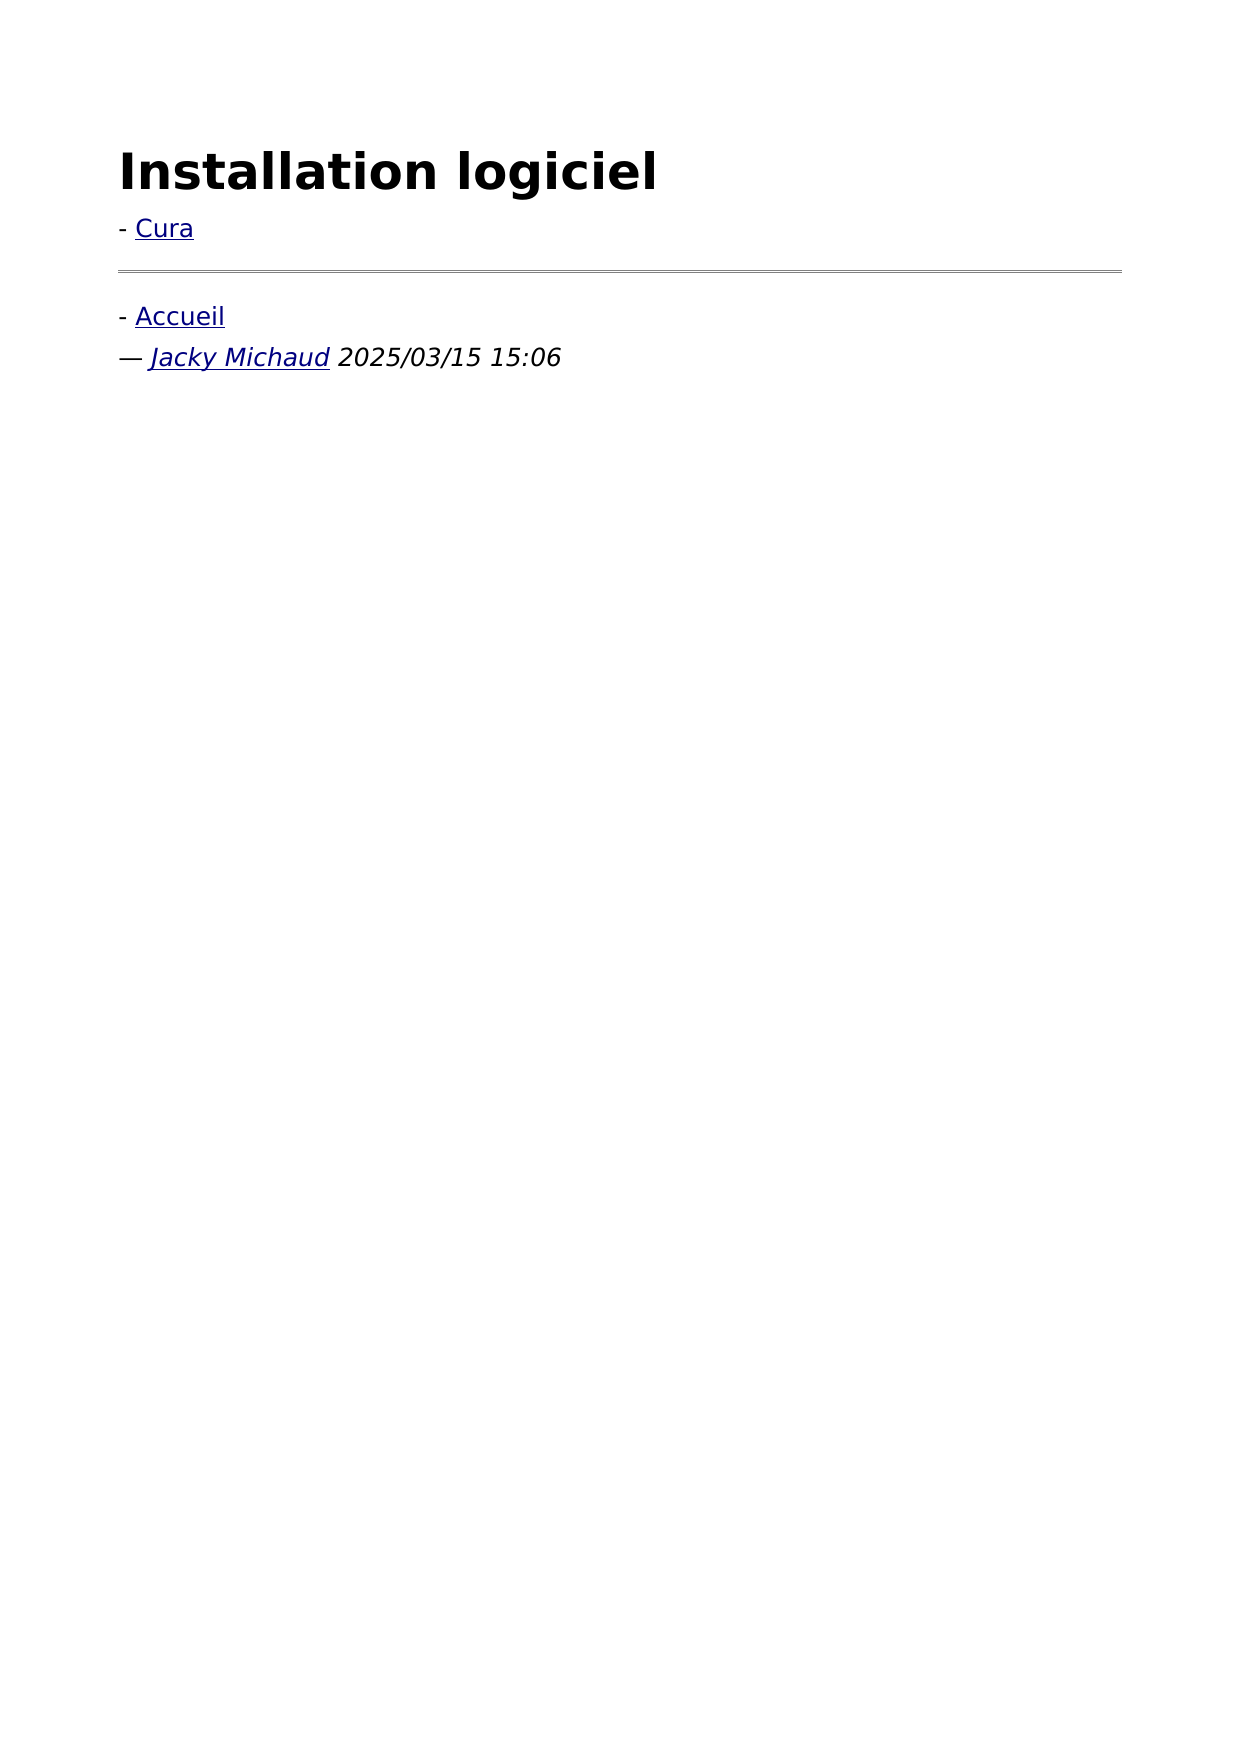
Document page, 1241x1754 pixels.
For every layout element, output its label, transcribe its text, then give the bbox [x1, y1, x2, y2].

subtitle Installation logiciel [118, 143, 1122, 201]
text - Cura [118, 214, 1122, 243]
text — Jacky Michaud 2025/03/15 15:06 [118, 343, 1122, 373]
text - Accueil [118, 302, 1122, 331]
